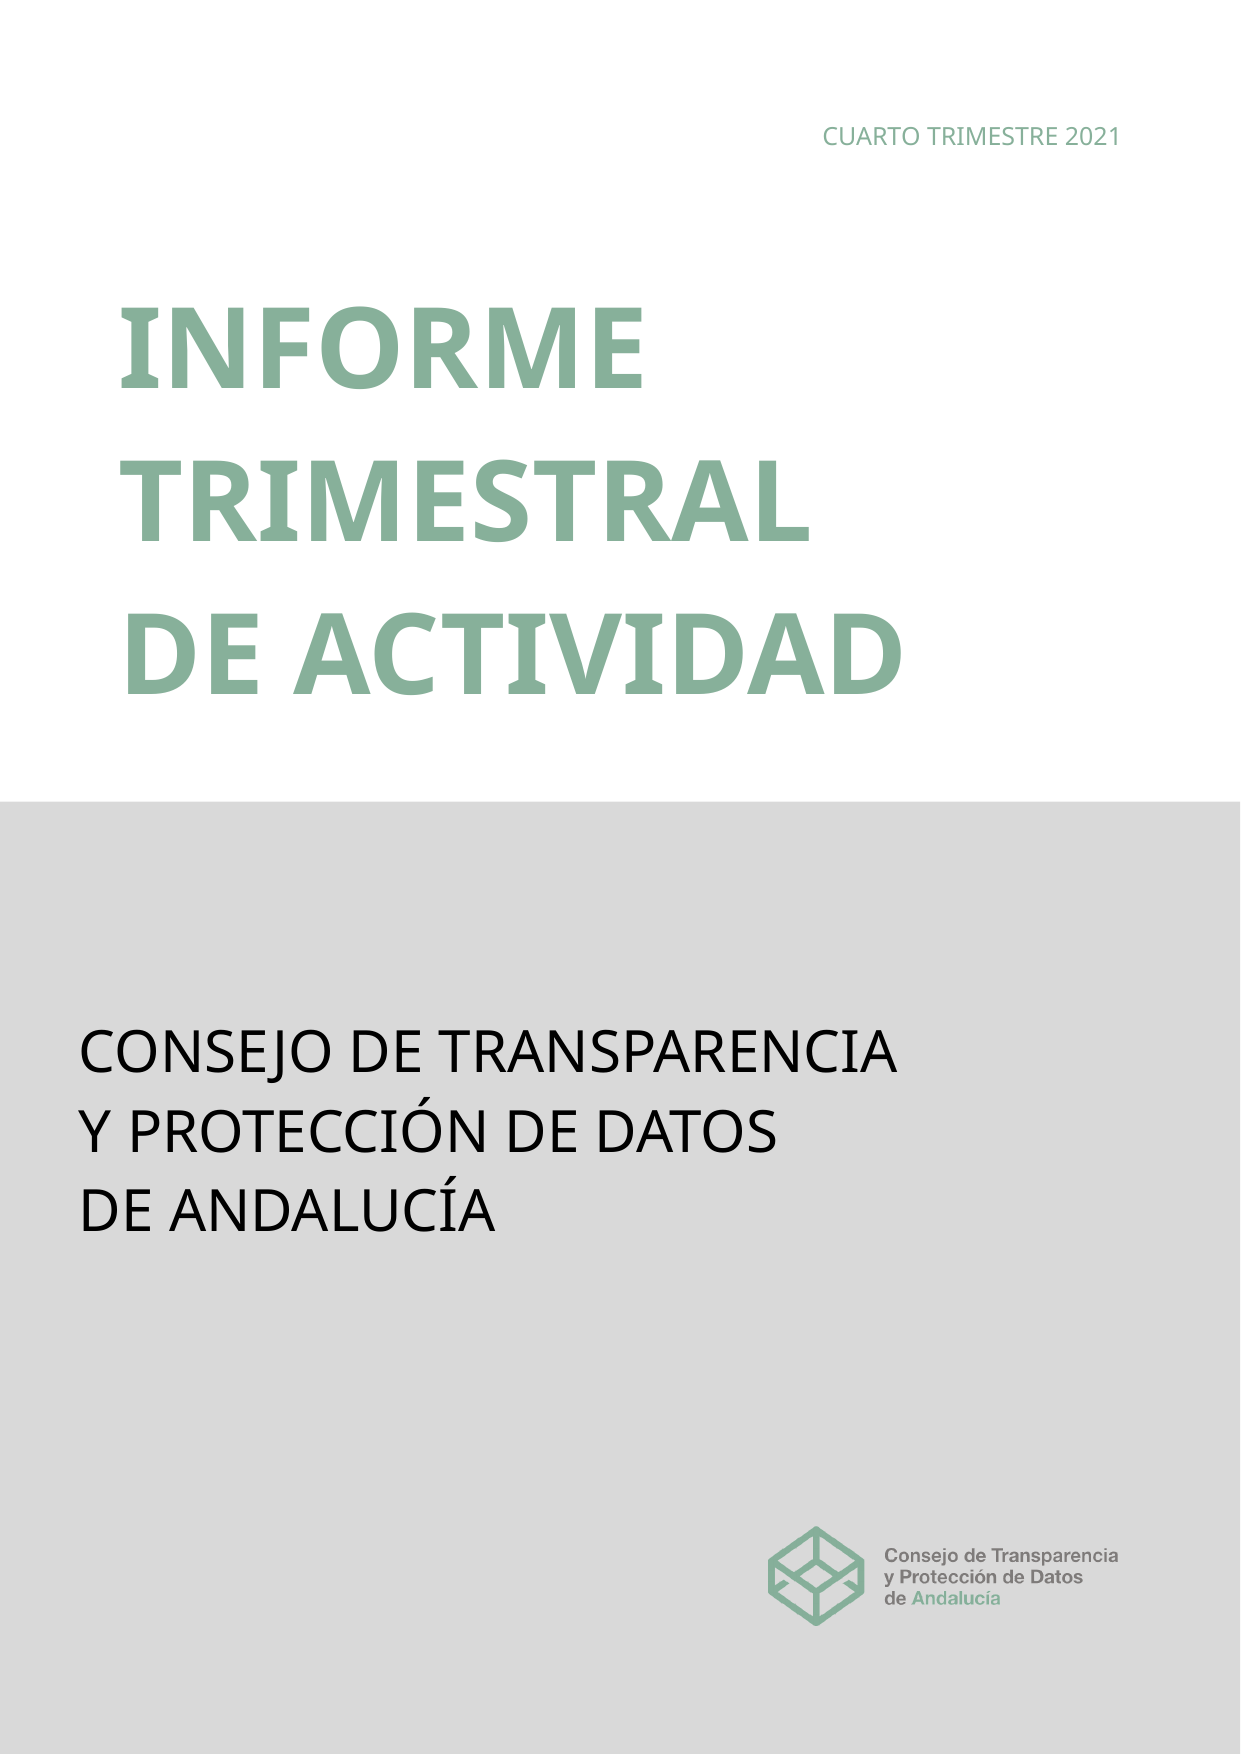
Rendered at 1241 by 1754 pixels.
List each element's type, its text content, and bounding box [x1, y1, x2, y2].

text TRIMESTRAL [118, 421, 1122, 574]
text INFORME [118, 268, 1122, 421]
picture [768, 1526, 1118, 1626]
text DE ACTIVIDAD [118, 574, 1122, 728]
